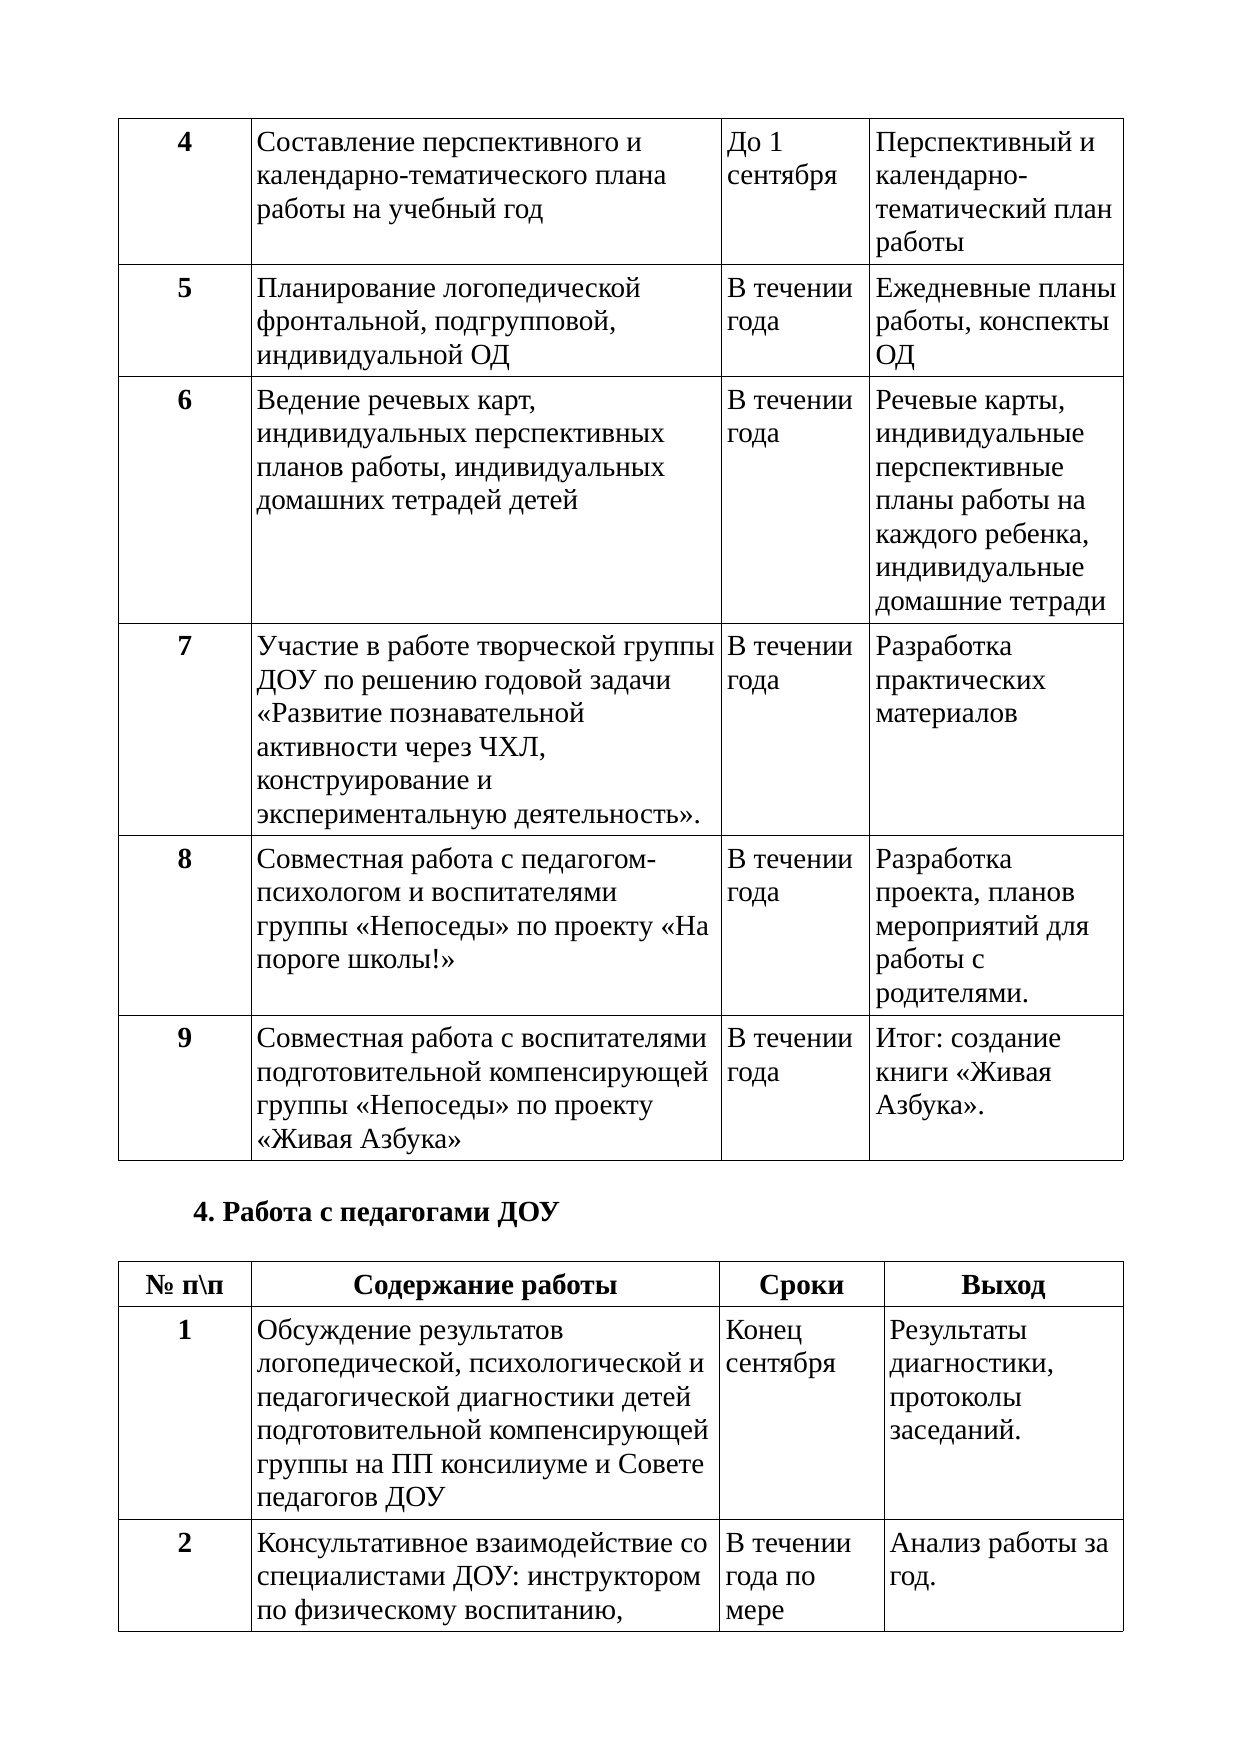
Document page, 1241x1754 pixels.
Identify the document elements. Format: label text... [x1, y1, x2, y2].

table_cell 5 [119, 265, 251, 376]
table_cell Анализ работы за год. [885, 1520, 1123, 1631]
table_cell Ежедневные планы работы, конспекты ОД [870, 265, 1123, 376]
table_cell Разработка практических материалов [870, 624, 1123, 835]
table_cell В течении года [722, 624, 869, 835]
table_cell Итог: создание книги «Живая Азбука». [870, 1016, 1123, 1160]
table_header Сроки [720, 1262, 884, 1306]
table_cell 8 [119, 836, 251, 1014]
table_cell 9 [119, 1016, 251, 1160]
table_cell Совместная работа с воспитателями подготовительной компенсирующей группы «Непоседы» по проекту «Живая Азбука» [252, 1016, 721, 1160]
table_cell 6 [119, 377, 251, 622]
table_cell До 1 сентября [722, 119, 869, 264]
table_header Выход [885, 1262, 1123, 1306]
table_cell Результаты диагностики, протоколы заседаний. [885, 1307, 1123, 1519]
table_cell 2 [119, 1520, 251, 1631]
table_cell 4 [119, 119, 251, 264]
table_cell 1 [119, 1307, 251, 1519]
table_cell В течении года по мере [720, 1520, 884, 1631]
table_cell Консультативное взаимодействие со специалистами ДОУ: инструктором по физическому воспитанию, [252, 1520, 719, 1631]
table_header № п\п [119, 1262, 251, 1306]
table_cell В течении года [722, 836, 869, 1014]
table_cell Перспективный и календарно-тематический план работы [870, 119, 1123, 264]
list 4. Работа с педагогами ДОУ [156, 1194, 1122, 1227]
table_cell В течении года [722, 1016, 869, 1160]
table_cell Совместная работа с педагогом-психологом и воспитателями группы «Непоседы» по проекту «На пороге школы!» [252, 836, 721, 1014]
table_cell Речевые карты, индивидуальные перспективные планы работы на каждого ребенка, индивидуальные домашние тетради [870, 377, 1123, 622]
table_cell 7 [119, 624, 251, 835]
table_cell В течении года [722, 265, 869, 376]
table_cell Конец сентября [720, 1307, 884, 1519]
table_cell Составление перспективного и календарно-тематического плана работы на учебный год [252, 119, 721, 264]
table_header Содержание работы [252, 1262, 719, 1306]
table_cell Разработка проекта, планов мероприятий для работы с родителями. [870, 836, 1123, 1014]
table_cell В течении года [722, 377, 869, 622]
table_cell Планирование логопедической фронтальной, подгрупповой, индивидуальной ОД [252, 265, 721, 376]
table_cell Участие в работе творческой группы ДОУ по решению годовой задачи «Развитие познавательной активности через ЧХЛ, конструирование и экспериментальную деятельность». [252, 624, 721, 835]
table_cell Обсуждение результатов логопедической, психологической и педагогической диагностики детей подготовительной компенсирующей группы на ПП консилиуме и Совете педагогов ДОУ [252, 1307, 719, 1519]
table_cell Ведение речевых карт, индивидуальных перспективных планов работы, индивидуальных домашних тетрадей детей [252, 377, 721, 622]
